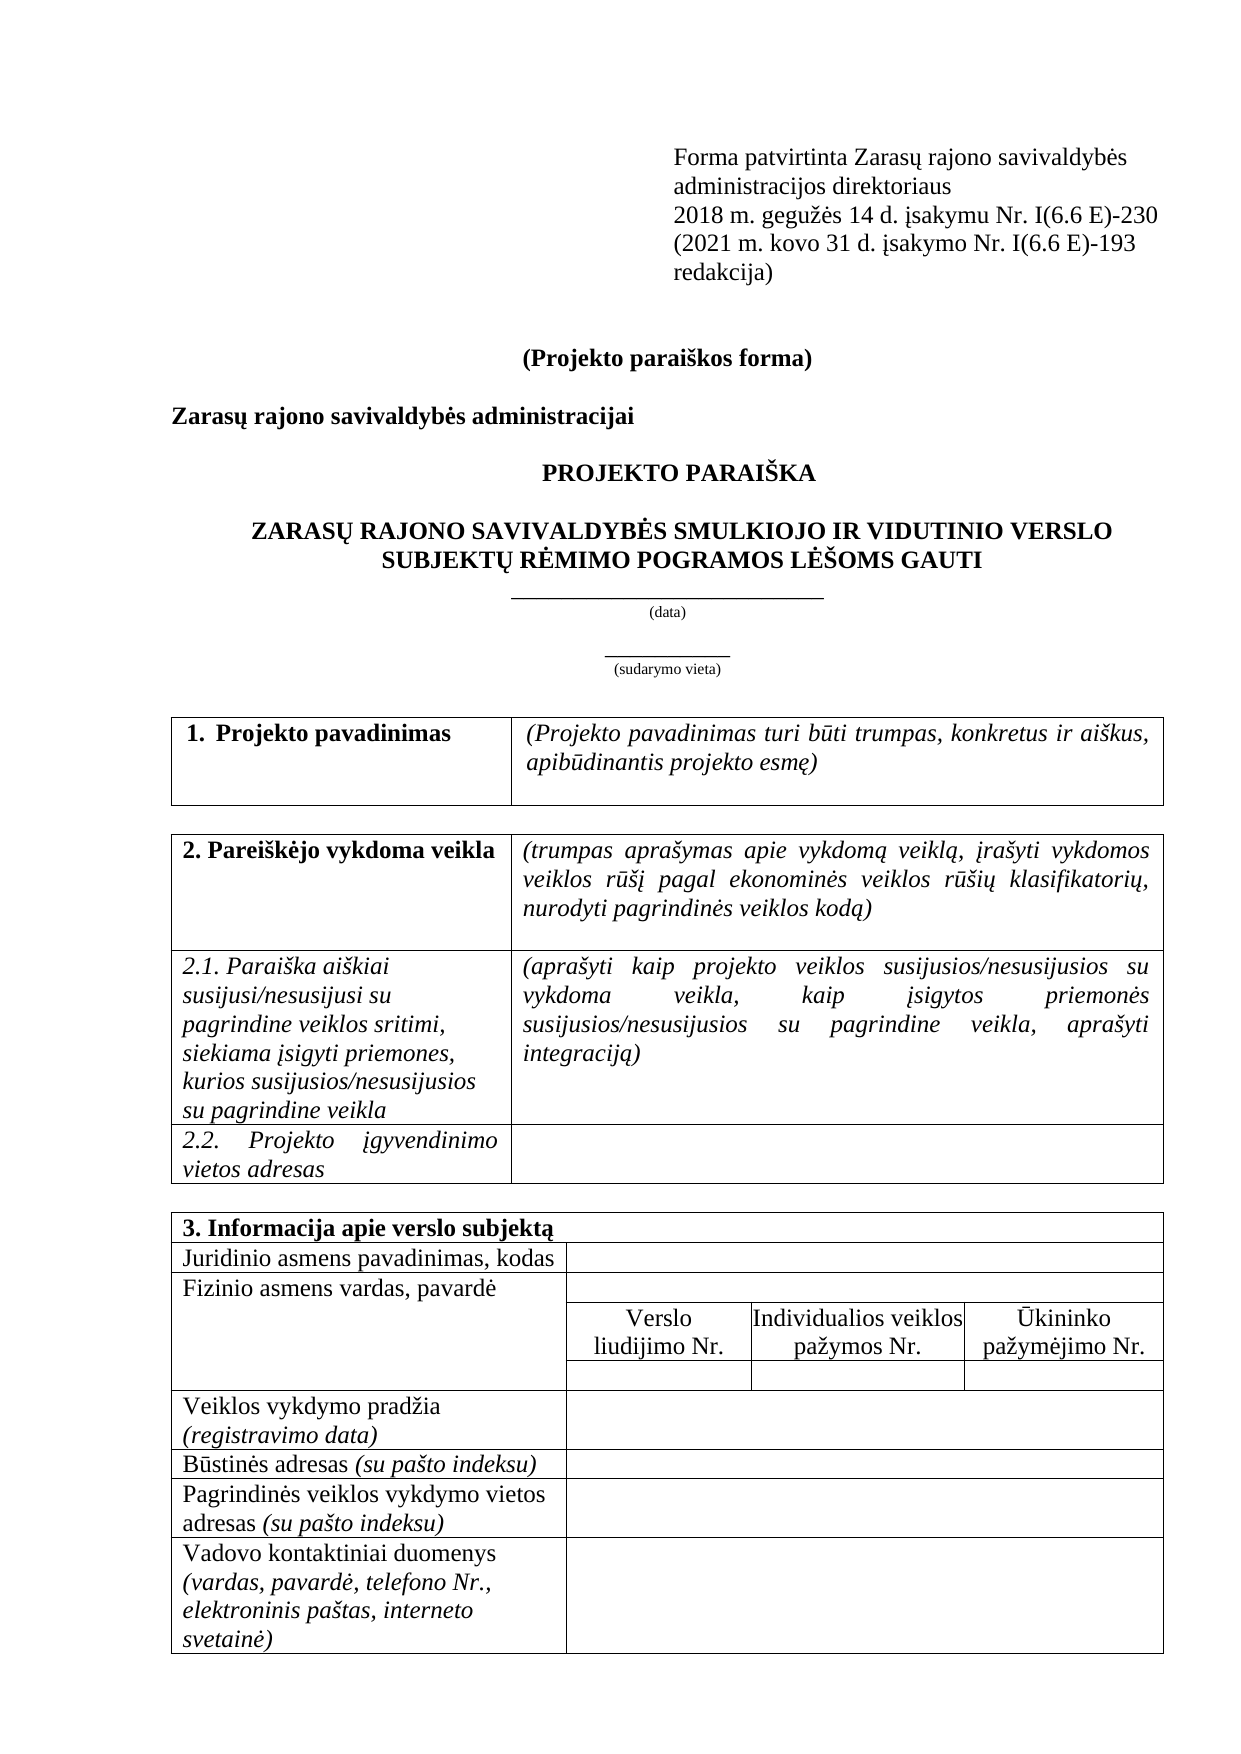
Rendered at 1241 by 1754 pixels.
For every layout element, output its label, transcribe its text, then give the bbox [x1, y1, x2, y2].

table_cell Juridinio asmens pavadinimas, kodas [172, 1243, 566, 1272]
text PROJEKTO PARAIŠKA [201, 458, 1163, 487]
table_header 3. Informacija apie verslo subjektą [172, 1213, 1163, 1242]
text (Projekto paraiškos forma) [171, 343, 1163, 372]
table_cell (aprašyti kaip projekto veiklos susijusios/nesusijusios su vykdoma veikla, kaip įsigytos priemonės susijusios/nesusijusios su pagrindine veikla, aprašyti integraciją) [512, 951, 1163, 1124]
table_header 1. Projekto pavadinimas [172, 718, 511, 804]
table_header (trumpas aprašymas apie vykdomą veiklą, įrašyti vykdomos veiklos rūšį pagal ekonominės veiklos rūšių klasifikatorių, nurodyti pagrindinės veiklos kodą) [512, 835, 1163, 950]
text (2021 m. kovo 31 d. įsakymo Nr. I(6.6 E)-193 [673, 228, 1172, 257]
table_cell [965, 1361, 1163, 1390]
table_cell [567, 1243, 1163, 1272]
table_cell [752, 1361, 964, 1390]
table_cell [567, 1450, 1163, 1478]
table_cell Verslo liudijimo Nr. [567, 1303, 751, 1360]
table_cell [567, 1391, 1163, 1448]
table_header 2. Pareiškėjo vykdoma veikla [172, 835, 511, 950]
text ZARASŲ RAJONO SAVIVALDYBĖS SMULKIOJO IR VIDUTINIO VERSLO SUBJEKTŲ RĖMIMO POGRAMOS LĖŠOMS GAUTI [201, 516, 1163, 573]
table_cell [567, 1479, 1163, 1537]
text 2018 m. gegužės 14 d. įsakymu Nr. I(6.6 E)-230 [673, 200, 1172, 228]
table_header (Projekto pavadinimas turi būti trumpas, konkretus ir aiškus, apibūdinantis projekto esmę) [512, 718, 1163, 804]
text (data) [171, 602, 1163, 631]
table_cell Ūkininko pažymėjimo Nr. [965, 1303, 1163, 1360]
table_cell Būstinės adresas (su pašto indeksu) [172, 1450, 566, 1478]
text (sudarymo vieta) [171, 660, 1163, 688]
text _________________________ [171, 573, 1163, 602]
table_cell [567, 1361, 751, 1390]
table_cell Pagrindinės veiklos vykdymo vietos adresas (su pašto indeksu) [172, 1479, 566, 1537]
table_cell 2.2. Projekto įgyvendinimo vietos adresas [172, 1125, 511, 1182]
table_cell Vadovo kontaktiniai duomenys (vardas, pavardė, telefono Nr., elektroninis paštas, interneto svetainė) [172, 1538, 566, 1653]
text Forma patvirtinta Zarasų rajono savivaldybės [673, 142, 1172, 171]
table_cell 2.1. Paraiška aiškiai susijusi/nesusijusi su pagrindine veiklos sritimi, siekiama įsigyti priemones, kurios susijusios/nesusijusios su pagrindine veikla [172, 951, 511, 1124]
text __________ [171, 631, 1163, 660]
table_cell Individualios veiklos pažymos Nr. [752, 1303, 964, 1360]
text administracijos direktoriaus [673, 171, 1172, 200]
table_cell Fizinio asmens vardas, pavardė [172, 1273, 566, 1390]
table_cell [567, 1538, 1163, 1653]
text redakcija) [673, 257, 1172, 286]
table_cell [512, 1125, 1163, 1182]
text Zarasų rajono savivaldybės administracijai [171, 401, 1163, 430]
table_cell Veiklos vykdymo pradžia (registravimo data) [172, 1391, 566, 1448]
table_cell [567, 1273, 1163, 1302]
